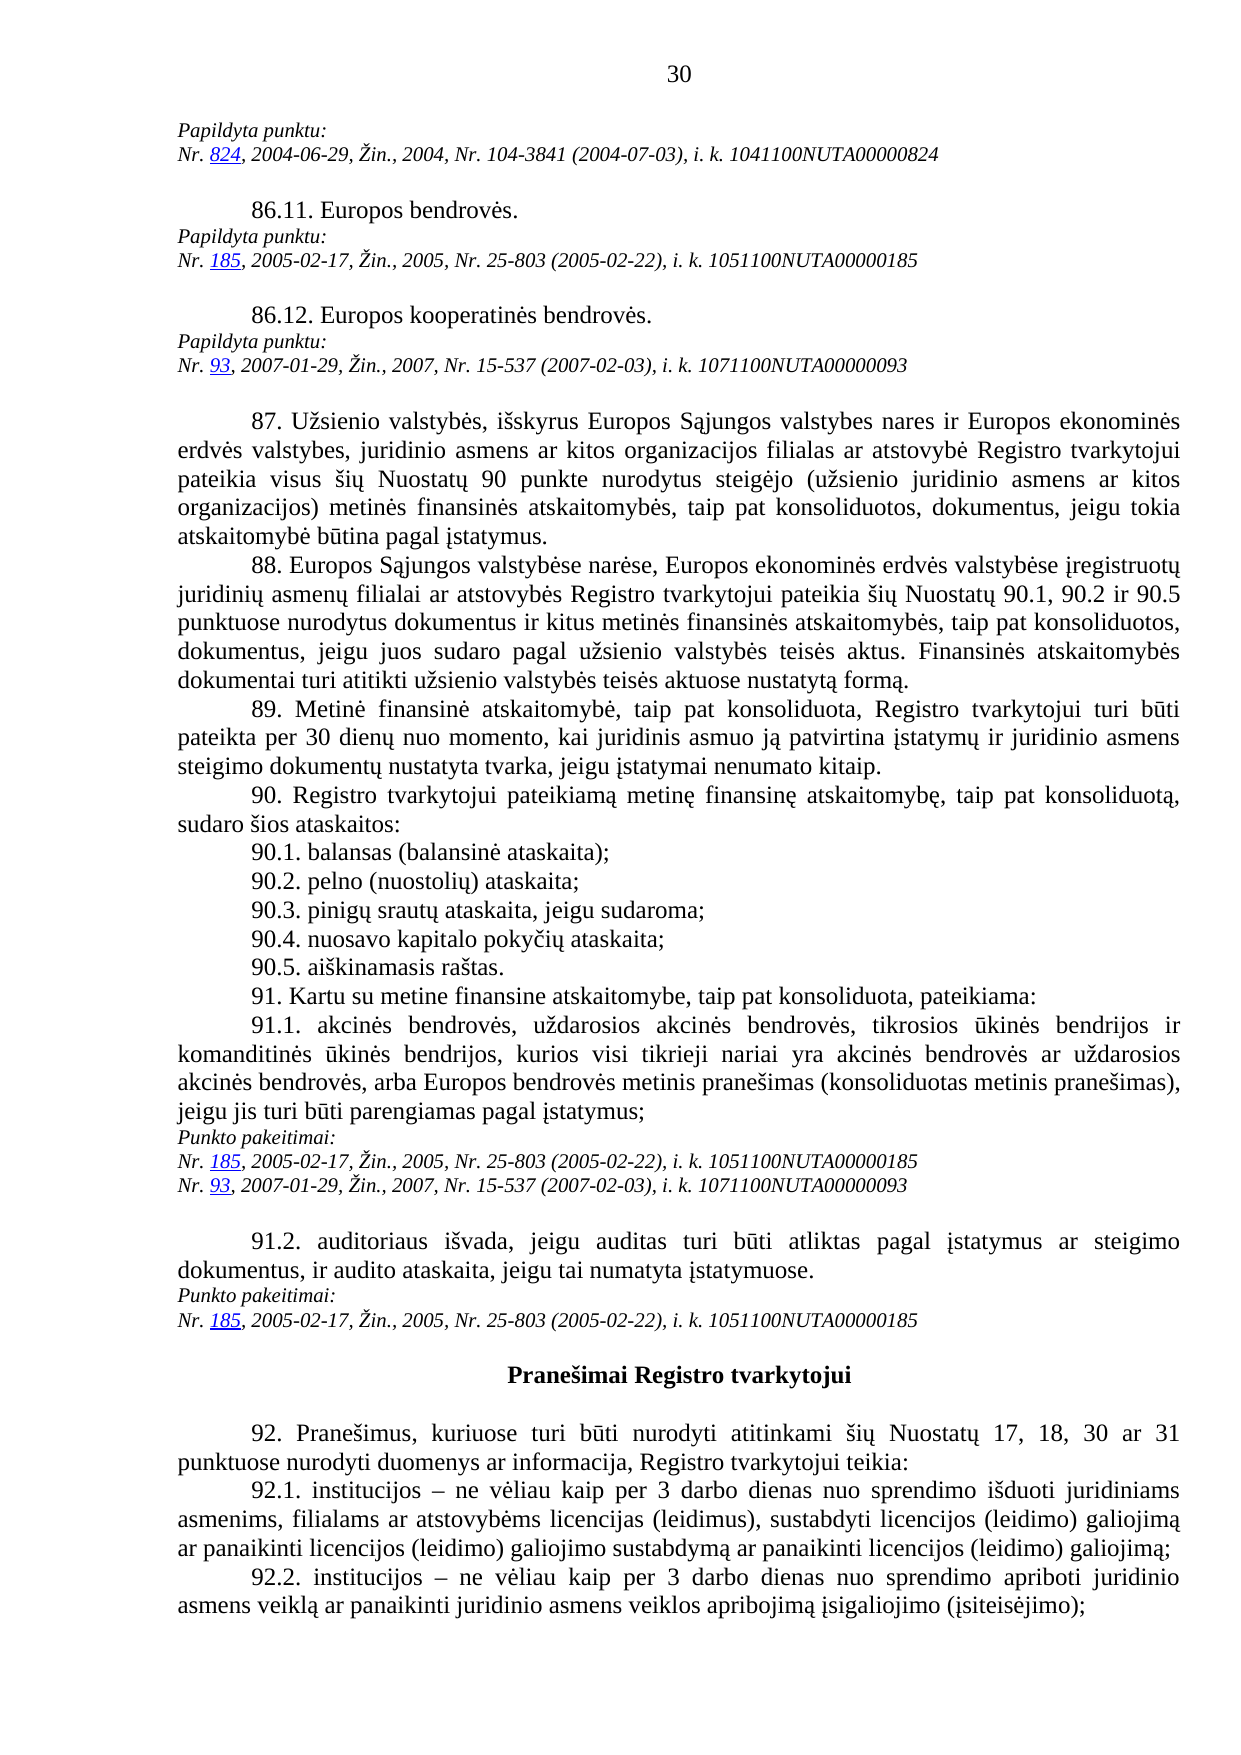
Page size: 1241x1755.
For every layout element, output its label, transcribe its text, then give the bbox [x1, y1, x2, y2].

text Nr. 185, 2005-02-17, Žin., 2005, Nr. 25-803 (2005-02-22), i. k. 1051100NUTA00000185 [177, 1307, 1181, 1332]
text Papildyta punktu: [177, 224, 1181, 248]
text 92.2. institucijos – ne vėliau kaip per 3 darbo dienas nuo sprendimo apriboti juridinio asmens veiklą ar panaikinti juridinio asmens veiklos apribojimą įsigaliojimo (įsiteisėjimo); [177, 1562, 1181, 1619]
text 89. Metinė finansinė atskaitomybė, taip pat konsoliduota, Registro tvarkytojui turi būti pateikta per 30 dienų nuo momento, kai juridinis asmuo ją patvirtina įstatymų ir juridinio asmens steigimo dokumentų nustatyta tvarka, jeigu įstatymai nenumato kitaip. [177, 694, 1181, 780]
text 90.2. pelno (nuostolių) ataskaita; [177, 866, 1181, 895]
text 91.2. auditoriaus išvada, jeigu auditas turi būti atliktas pagal įstatymus ar steigimo dokumentus, ir audito ataskaita, jeigu tai numatyta įstatymuose. [177, 1226, 1181, 1283]
text 91. Kartu su metine finansine atskaitomybe, taip pat konsoliduota, pateikiama: [177, 981, 1181, 1010]
text Punkto pakeitimai: [177, 1283, 1181, 1307]
text 92. Pranešimus, kuriuose turi būti nurodyti atitinkami šių Nuostatų 17, 18, 30 ar 31 punktuose nurodyti duomenys ar informacija, Registro tvarkytojui teikia: [177, 1418, 1181, 1475]
text Nr. 93, 2007-01-29, Žin., 2007, Nr. 15-537 (2007-02-03), i. k. 1071100NUTA00000093 [177, 1173, 1181, 1197]
text Punkto pakeitimai: [177, 1125, 1181, 1149]
text 90. Registro tvarkytojui pateikiamą metinę finansinę atskaitomybę, taip pat konsoliduotą, sudaro šios ataskaitos: [177, 780, 1181, 837]
text 91.1. akcinės bendrovės, uždarosios akcinės bendrovės, tikrosios ūkinės bendrijos ir komanditinės ūkinės bendrijos, kurios visi tikrieji nariai yra akcinės bendrovės ar uždarosios akcinės bendrovės, arba Europos bendrovės metinis pranešimas (konsoliduotas metinis pranešimas), jeigu jis turi būti parengiamas pagal įstatymus; [177, 1010, 1181, 1125]
text 90.1. balansas (balansinė ataskaita); [177, 837, 1181, 866]
text 92.1. institucijos – ne vėliau kaip per 3 darbo dienas nuo sprendimo išduoti juridiniams asmenims, filialams ar atstovybėms licencijas (leidimus), sustabdyti licencijos (leidimo) galiojimą ar panaikinti licencijos (leidimo) galiojimo sustabdymą ar panaikinti licencijos (leidimo) galiojimą; [177, 1475, 1181, 1562]
text 87. Užsienio valstybės, išskyrus Europos Sąjungos valstybes nares ir Europos ekonominės erdvės valstybes, juridinio asmens ar kitos organizacijos filialas ar atstovybė Registro tvarkytojui pateikia visus šių Nuostatų 90 punkte nurodytus steigėjo (užsienio juridinio asmens ar kitos organizacijos) metinės finansinės atskaitomybės, taip pat konsoliduotos, dokumentus, jeigu tokia atskaitomybė būtina pagal įstatymus. [177, 406, 1181, 550]
text Nr. 93, 2007-01-29, Žin., 2007, Nr. 15-537 (2007-02-03), i. k. 1071100NUTA00000093 [177, 353, 1181, 377]
text Nr. 824, 2004-06-29, Žin., 2004, Nr. 104-3841 (2004-07-03), i. k. 1041100NUTA00000824 [177, 142, 1181, 166]
text 90.5. aiškinamasis raštas. [177, 952, 1181, 981]
text 88. Europos Sąjungos valstybėse narėse, Europos ekonominės erdvės valstybėse įregistruotų juridinių asmenų filialai ar atstovybės Registro tvarkytojui pateikia šių Nuostatų 90.1, 90.2 ir 90.5 punktuose nurodytus dokumentus ir kitus metinės finansinės atskaitomybės, taip pat konsoliduotos, dokumentus, jeigu juos sudaro pagal užsienio valstybės teisės aktus. Finansinės atskaitomybės dokumentai turi atitikti užsienio valstybės teisės aktuose nustatytą formą. [177, 550, 1181, 694]
text 90.3. pinigų srautų ataskaita, jeigu sudaroma; [177, 895, 1181, 924]
text Papildyta punktu: [177, 329, 1181, 353]
text Pranešimai Registro tvarkytojui [177, 1360, 1181, 1389]
text Nr. 185, 2005-02-17, Žin., 2005, Nr. 25-803 (2005-02-22), i. k. 1051100NUTA00000185 [177, 1149, 1181, 1173]
text Papildyta punktu: [177, 118, 1181, 142]
text 90.4. nuosavo kapitalo pokyčių ataskaita; [177, 924, 1181, 952]
text Nr. 185, 2005-02-17, Žin., 2005, Nr. 25-803 (2005-02-22), i. k. 1051100NUTA00000185 [177, 248, 1181, 272]
text 86.12. Europos kooperatinės bendrovės. [177, 301, 1181, 329]
text 86.11. Europos bendrovės. [177, 195, 1181, 224]
